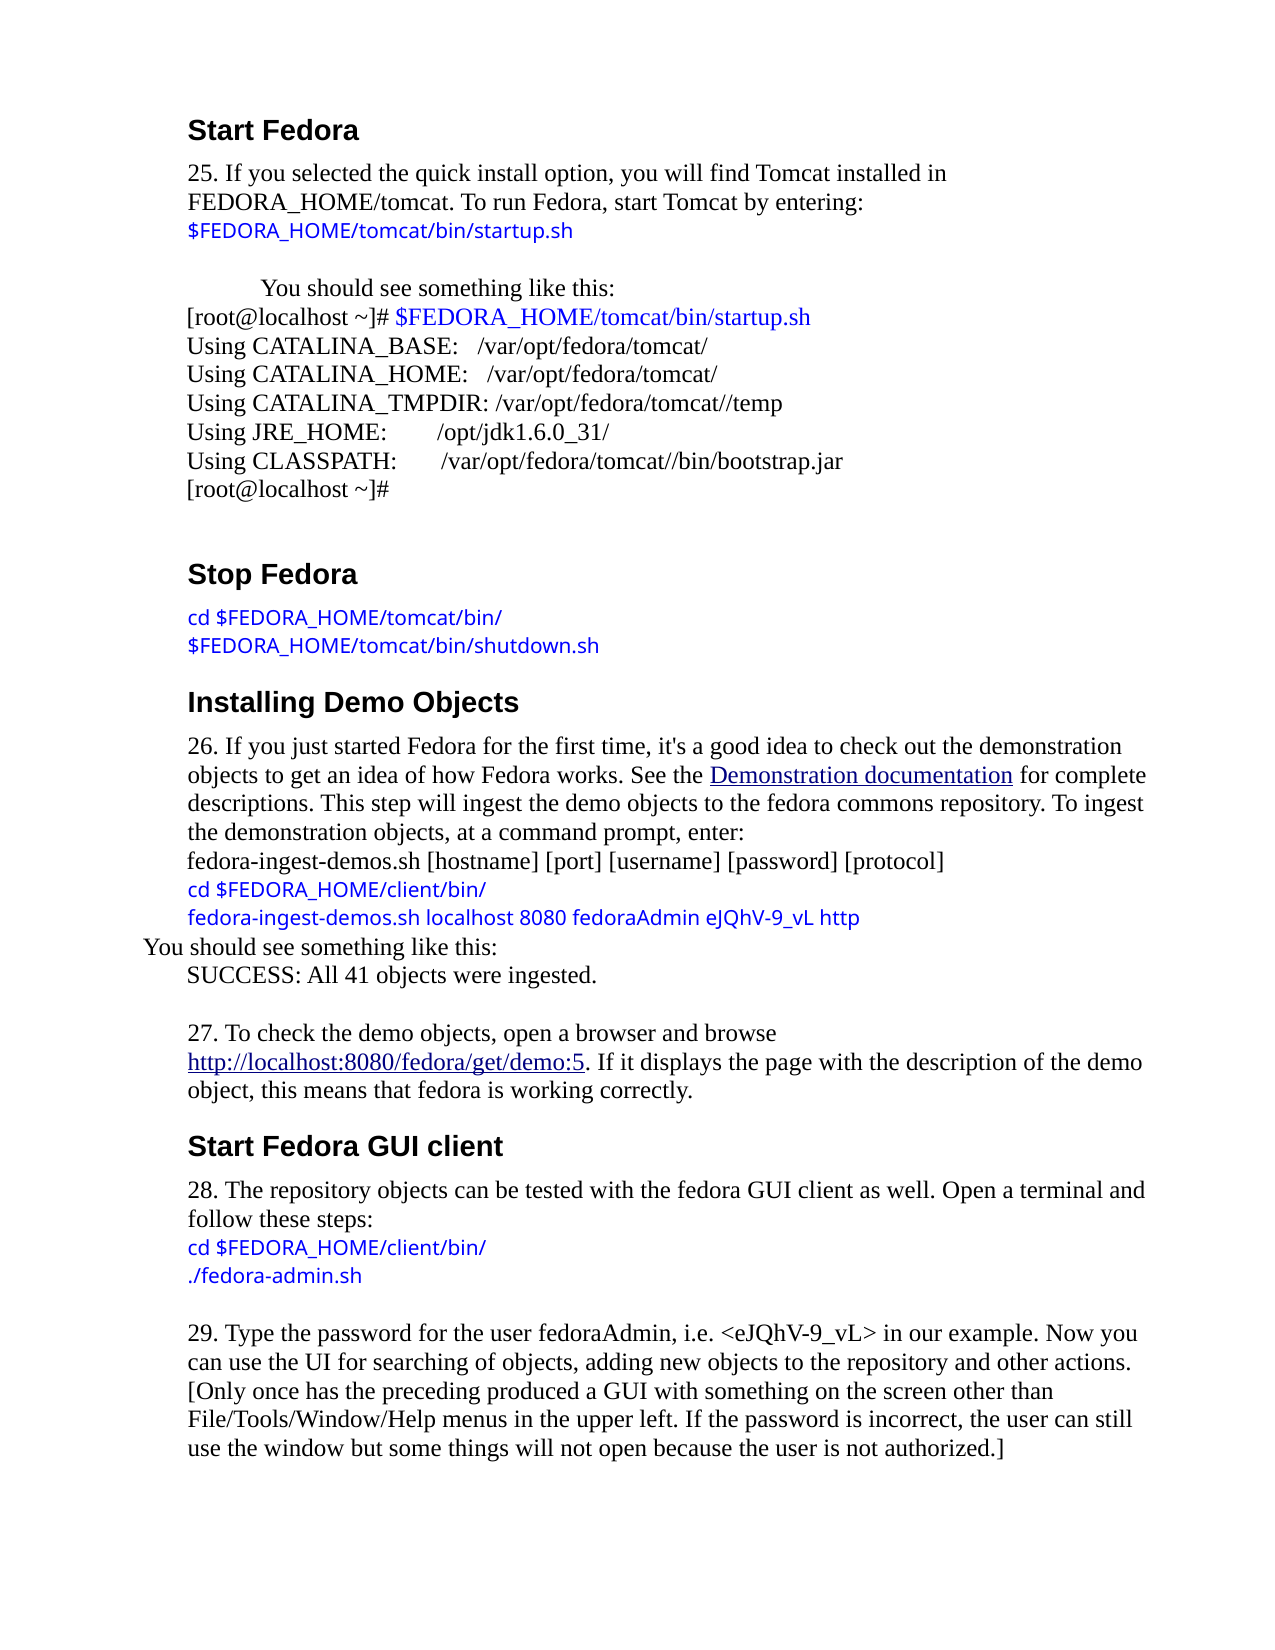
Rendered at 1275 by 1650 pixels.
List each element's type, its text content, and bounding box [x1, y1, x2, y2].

text Using CATALINA_TMPDIR: /var/opt/fedora/tomcat//temp [112, 388, 1162, 417]
text cd $FEDORA_HOME/tomcat/bin/ [187, 603, 1087, 631]
subtitle Start Fedora [112, 112, 1162, 146]
text cd $FEDORA_HOME/client/bin/ [187, 875, 1087, 903]
text Using CLASSPATH: /var/opt/fedora/tomcat//bin/bootstrap.jar [112, 446, 1162, 474]
list 28. The repository objects can be tested with the fedora GUI client as well. Open a terminal and follow these steps: [150, 1175, 1162, 1233]
text fedora-ingest-demos.sh [hostname] [port] [username] [password] [protocol] [112, 846, 1162, 875]
text You should see something like this: [112, 273, 1162, 302]
text [root@localhost ~]# [112, 474, 1162, 503]
text fedora-ingest-demos.sh localhost 8080 fedoraAdmin eJQhV-9_vL http [187, 903, 1087, 932]
text ./fedora-admin.sh [187, 1261, 1087, 1289]
text Using CATALINA_BASE: /var/opt/fedora/tomcat/ [112, 331, 1162, 359]
text Using CATALINA_HOME: /var/opt/fedora/tomcat/ [112, 359, 1162, 388]
subtitle Start Fedora GUI client [112, 1129, 1162, 1163]
text cd $FEDORA_HOME/client/bin/ [187, 1233, 1087, 1261]
list 26. If you just started Fedora for the first time, it's a good idea to check out the demonstration objects to get an idea of how Fedora works. See the Demonstration documentation for complete descriptions. This step will ingest the demo objects to the fedora commons repository. To ingest the demonstration objects, at a command prompt, enter: [150, 731, 1162, 846]
text SUCCESS: All 41 objects were ingested. [112, 960, 1162, 989]
list 25. If you selected the quick install option, you will find Tomcat installed in FEDORA_HOME/tomcat. To run Fedora, start Tomcat by entering: [150, 158, 1162, 216]
text Using JRE_HOME: /opt/jdk1.6.0_31/ [112, 417, 1162, 446]
list 29. Type the password for the user fedoraAdmin, i.e. <eJQhV-9_vL> in our example. Now you can use the UI for searching of objects, adding new objects to the repository and other actions. [Only once has the preceding produced a GUI with something on the screen other than File/Tools/Window/Help menus in the upper left. If the password is incorrect, the user can still use the window but some things will not open because the user is not authorized.] [150, 1318, 1162, 1462]
text $FEDORA_HOME/tomcat/bin/startup.sh [187, 216, 1087, 244]
subtitle Installing Demo Objects [112, 685, 1162, 718]
text [root@localhost ~]# $FEDORA_HOME/tomcat/bin/startup.sh [112, 302, 1162, 331]
text You should see something like this: [112, 932, 1162, 960]
list 27. To check the demo objects, open a browser and browse http://localhost:8080/fedora/get/demo:5. If it displays the page with the description of the demo object, this means that fedora is working correctly. [150, 1018, 1162, 1104]
text $FEDORA_HOME/tomcat/bin/shutdown.sh [187, 631, 1087, 660]
subtitle Stop Fedora [112, 557, 1162, 591]
